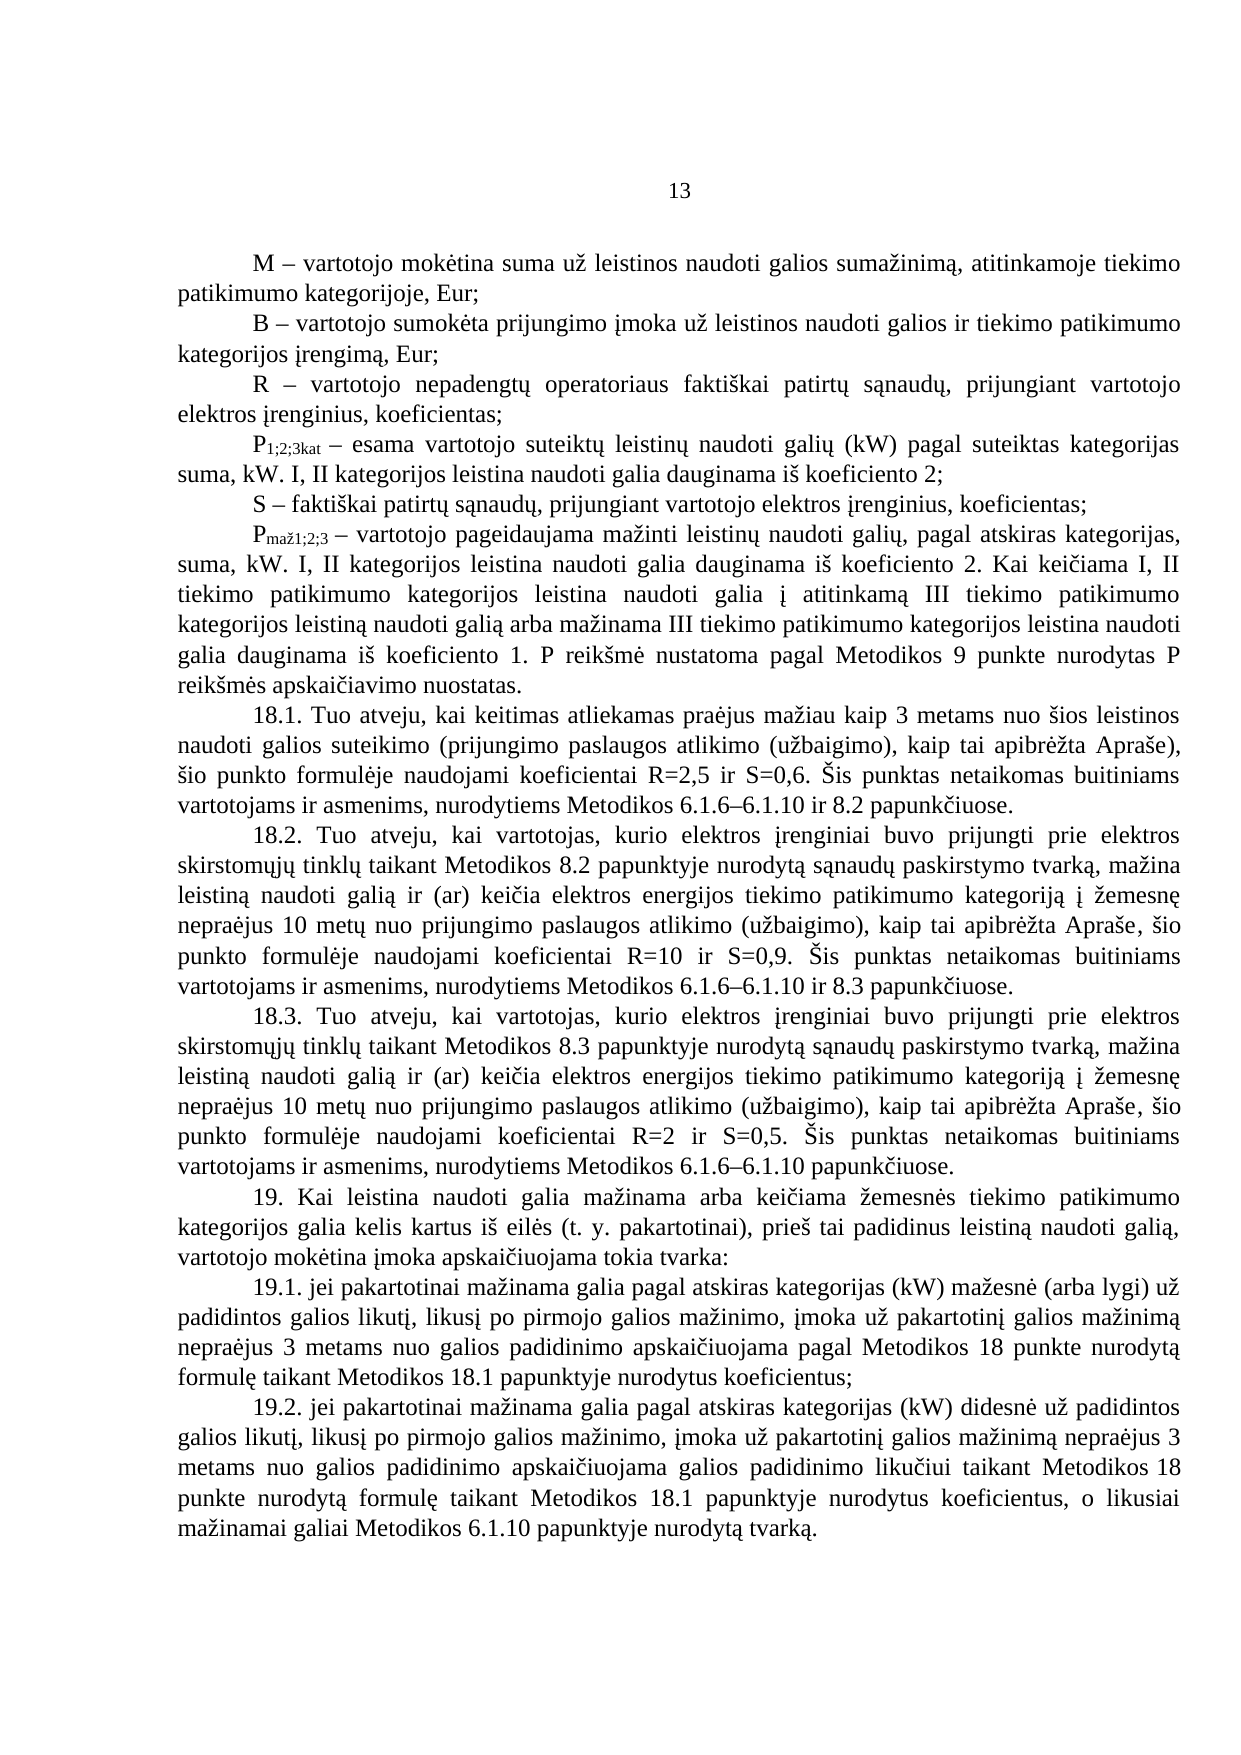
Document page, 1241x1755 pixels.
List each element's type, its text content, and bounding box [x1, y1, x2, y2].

text 18.2. Tuo atveju, kai vartotojas, kurio elektros įrenginiai buvo prijungti prie elektros skirstomųjų tinklų taikant Metodikos 8.2 papunktyje nurodytą sąnaudų paskirstymo tvarką, mažina leistiną naudoti galią ir (ar) keičia elektros energijos tiekimo patikimumo kategoriją į žemesnę nepraėjus 10 metų nuo prijungimo paslaugos atlikimo (užbaigimo), kaip tai apibrėžta Apraše, šio punkto formulėje naudojami koeficientai R=10 ir S=0,9. Šis punktas netaikomas buitiniams vartotojams ir asmenims, nurodytiems Metodikos 6.1.6–6.1.10 ir 8.3 papunkčiuose. [177, 820, 1181, 999]
text 19.1. jei pakartotinai mažinama galia pagal atskiras kategorijas (kW) mažesnė (arba lygi) už padidintos galios likutį, likusį po pirmojo galios mažinimo, įmoka už pakartotinį galios mažinimą nepraėjus 3 metams nuo galios padidinimo apskaičiuojama pagal Metodikos 18 punkte nurodytą formulę taikant Metodikos 18.1 papunktyje nurodytus koeficientus; [177, 1272, 1181, 1391]
text 19.2. jei pakartotinai mažinama galia pagal atskiras kategorijas (kW) didesnė už padidintos galios likutį, likusį po pirmojo galios mažinimo, įmoka už pakartotinį galios mažinimą nepraėjus 3 metams nuo galios padidinimo apskaičiuojama galios padidinimo likučiui taikant Metodikos 18 punkte nurodytą formulę taikant Metodikos 18.1 papunktyje nurodytus koeficientus, o likusiai mažinamai galiai Metodikos 6.1.10 papunktyje nurodytą tvarką. [177, 1392, 1181, 1541]
text 19. Kai leistina naudoti galia mažinama arba keičiama žemesnės tiekimo patikimumo kategorijos galia kelis kartus iš eilės (t. y. pakartotinai), prieš tai padidinus leistiną naudoti galią, vartotojo mokėtina įmoka apskaičiuojama tokia tvarka: [177, 1182, 1181, 1271]
text 18.3. Tuo atveju, kai vartotojas, kurio elektros įrenginiai buvo prijungti prie elektros skirstomųjų tinklų taikant Metodikos 8.3 papunktyje nurodytą sąnaudų paskirstymo tvarką, mažina leistiną naudoti galią ir (ar) keičia elektros energijos tiekimo patikimumo kategoriją į žemesnę nepraėjus 10 metų nuo prijungimo paslaugos atlikimo (užbaigimo), kaip tai apibrėžta Apraše, šio punkto formulėje naudojami koeficientai R=2 ir S=0,5. Šis punktas netaikomas buitiniams vartotojams ir asmenims, nurodytiems Metodikos 6.1.6–6.1.10 papunkčiuose. [177, 1001, 1181, 1180]
text S – faktiškai patirtų sąnaudų, prijungiant vartotojo elektros įrenginius, koeficientas; [177, 489, 1181, 518]
text 18.1. Tuo atveju, kai keitimas atliekamas praėjus mažiau kaip 3 metams nuo šios leistinos naudoti galios suteikimo (prijungimo paslaugos atlikimo (užbaigimo), kaip tai apibrėžta Apraše), šio punkto formulėje naudojami koeficientai R=2,5 ir S=0,6. Šis punktas netaikomas buitiniams vartotojams ir asmenims, nurodytiems Metodikos 6.1.6–6.1.10 ir 8.2 papunkčiuose. [177, 700, 1181, 819]
text Pmaž1;2;3 – vartotojo pageidaujama mažinti leistinų naudoti galių, pagal atskiras kategorijas, suma, kW. I, II kategorijos leistina naudoti galia dauginama iš koeficiento 2. Kai keičiama I, II tiekimo patikimumo kategorijos leistina naudoti galia į atitinkamą III tiekimo patikimumo kategorijos leistiną naudoti galią arba mažinama III tiekimo patikimumo kategorijos leistina naudoti galia dauginama iš koeficiento 1. P reikšmė nustatoma pagal Metodikos 9 punkte nurodytas P reikšmės apskaičiavimo nuostatas. [177, 519, 1181, 698]
text P1;2;3kat – esama vartotojo suteiktų leistinų naudoti galių (kW) pagal suteiktas kategorijas suma, kW. I, II kategorijos leistina naudoti galia dauginama iš koeficiento 2; [177, 429, 1181, 488]
text M – vartotojo mokėtina suma už leistinos naudoti galios sumažinimą, atitinkamoje tiekimo patikimumo kategorijoje, Eur; [177, 248, 1181, 307]
text B – vartotojo sumokėta prijungimo įmoka už leistinos naudoti galios ir tiekimo patikimumo kategorijos įrengimą, Eur; [177, 308, 1181, 367]
text R – vartotojo nepadengtų operatoriaus faktiškai patirtų sąnaudų, prijungiant vartotojo elektros įrenginius, koeficientas; [177, 369, 1181, 428]
